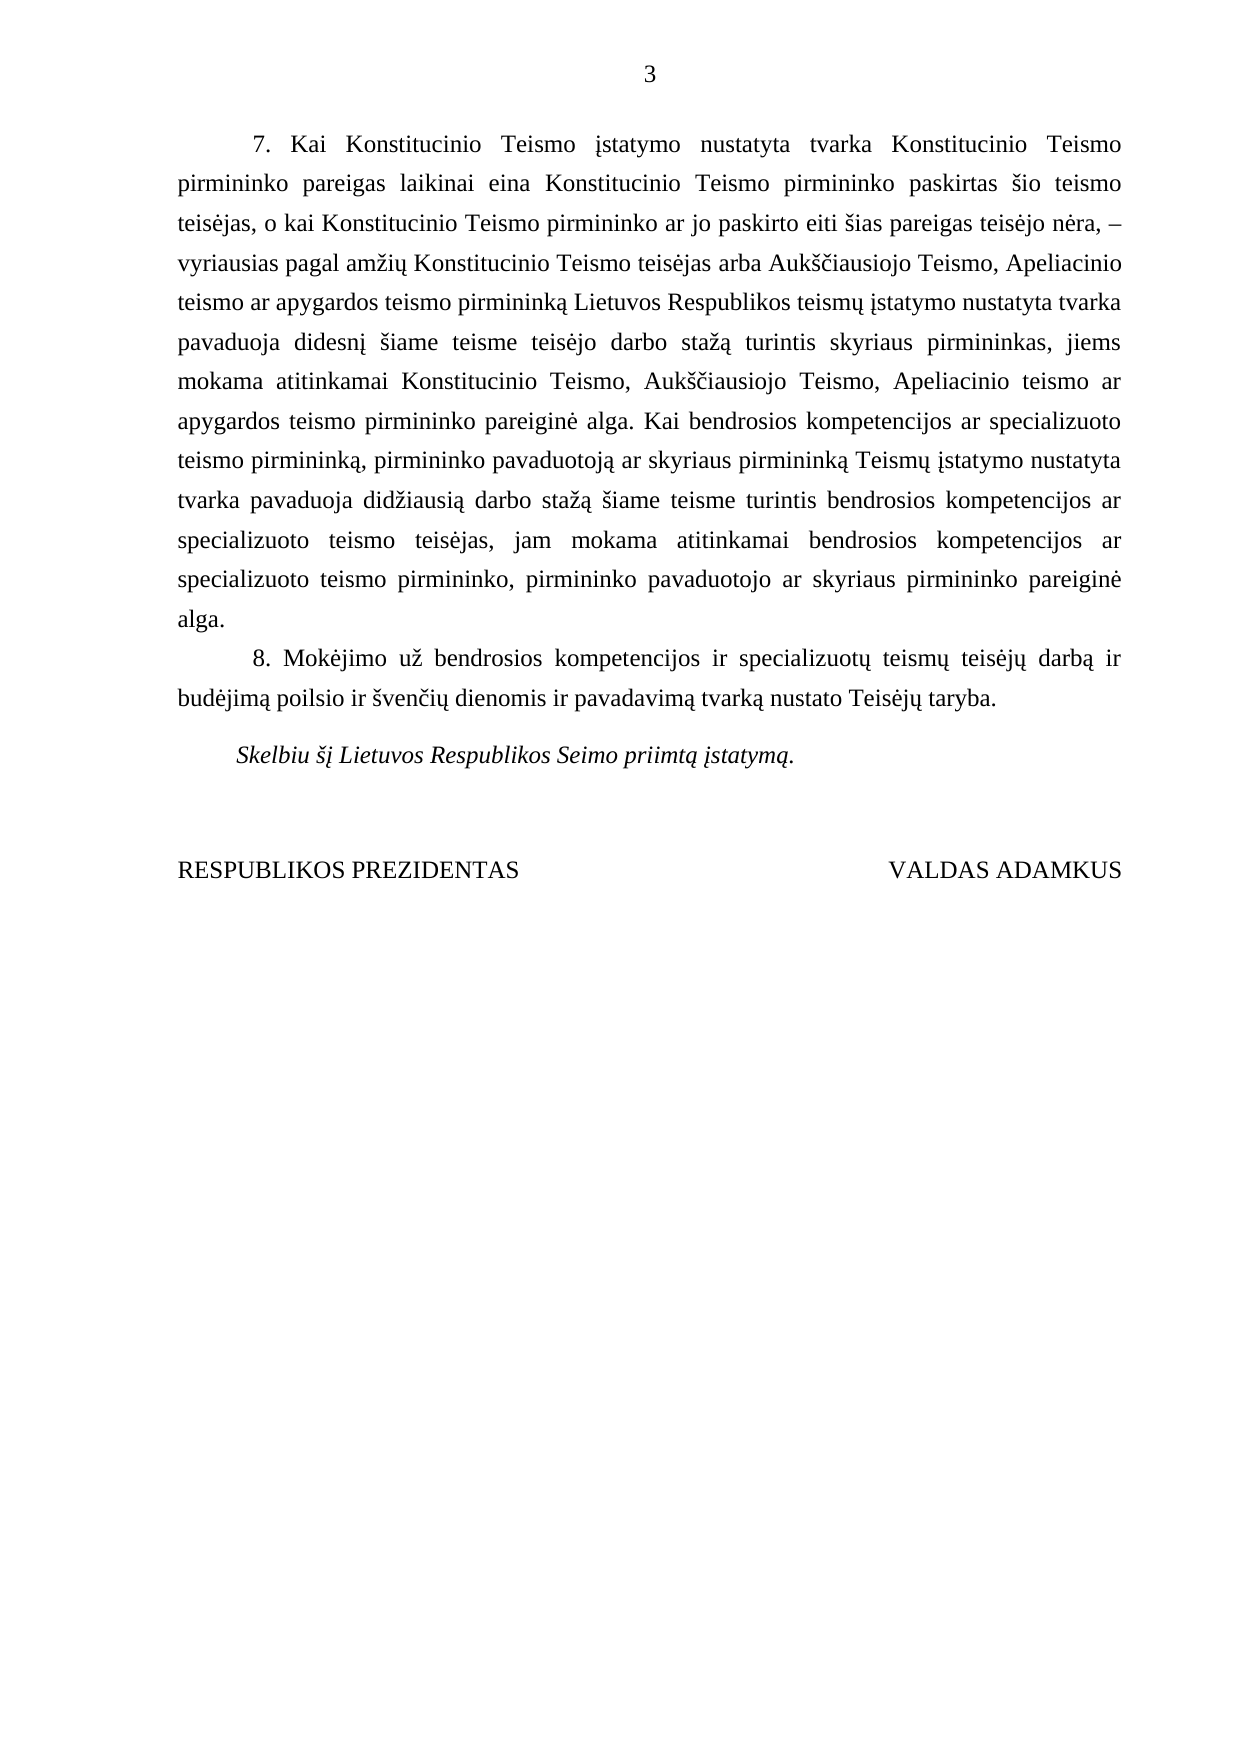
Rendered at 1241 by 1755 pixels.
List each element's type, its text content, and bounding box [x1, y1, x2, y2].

text 8. Mokėjimo už bendrosios kompetencijos ir specializuotų teismų teisėjų darbą ir budėjimą poilsio ir švenčių dienomis ir pavadavimą tvarką nustato Teisėjų taryba. [177, 633, 1122, 712]
text RESPUBLIKOS PREZIDENTAS VALDAS ADAMKUS [177, 856, 1122, 884]
text Skelbiu šį Lietuvos Respublikos Seimo priimtą įstatymą. [177, 741, 1122, 769]
text 7. Kai Konstitucinio Teismo įstatymo nustatyta tvarka Konstitucinio Teismo pirmininko pareigas laikinai eina Konstitucinio Teismo pirmininko paskirtas šio teismo teisėjas, o kai Konstitucinio Teismo pirmininko ar jo paskirto eiti šias pareigas teisėjo nėra, – vyriausias pagal amžių Konstitucinio Teismo teisėjas arba Aukščiausiojo Teismo, Apeliacinio teismo ar apygardos teismo pirmininką Lietuvos Respublikos teismų įstatymo nustatyta tvarka pavaduoja didesnį šiame teisme teisėjo darbo stažą turintis skyriaus pirmininkas, jiems mokama atitinkamai Konstitucinio Teismo, Aukščiausiojo Teismo, Apeliacinio teismo ar apygardos teismo pirmininko pareiginė alga. Kai bendrosios kompetencijos ar specializuoto teismo pirmininką, pirmininko pavaduotoją ar skyriaus pirmininką Teismų įstatymo nustatyta tvarka pavaduoja didžiausią darbo stažą šiame teisme turintis bendrosios kompetencijos ar specializuoto teismo teisėjas, jam mokama atitinkamai bendrosios kompetencijos ar specializuoto teismo pirmininko, pirmininko pavaduotojo ar skyriaus pirmininko pareiginė alga. [177, 118, 1122, 633]
